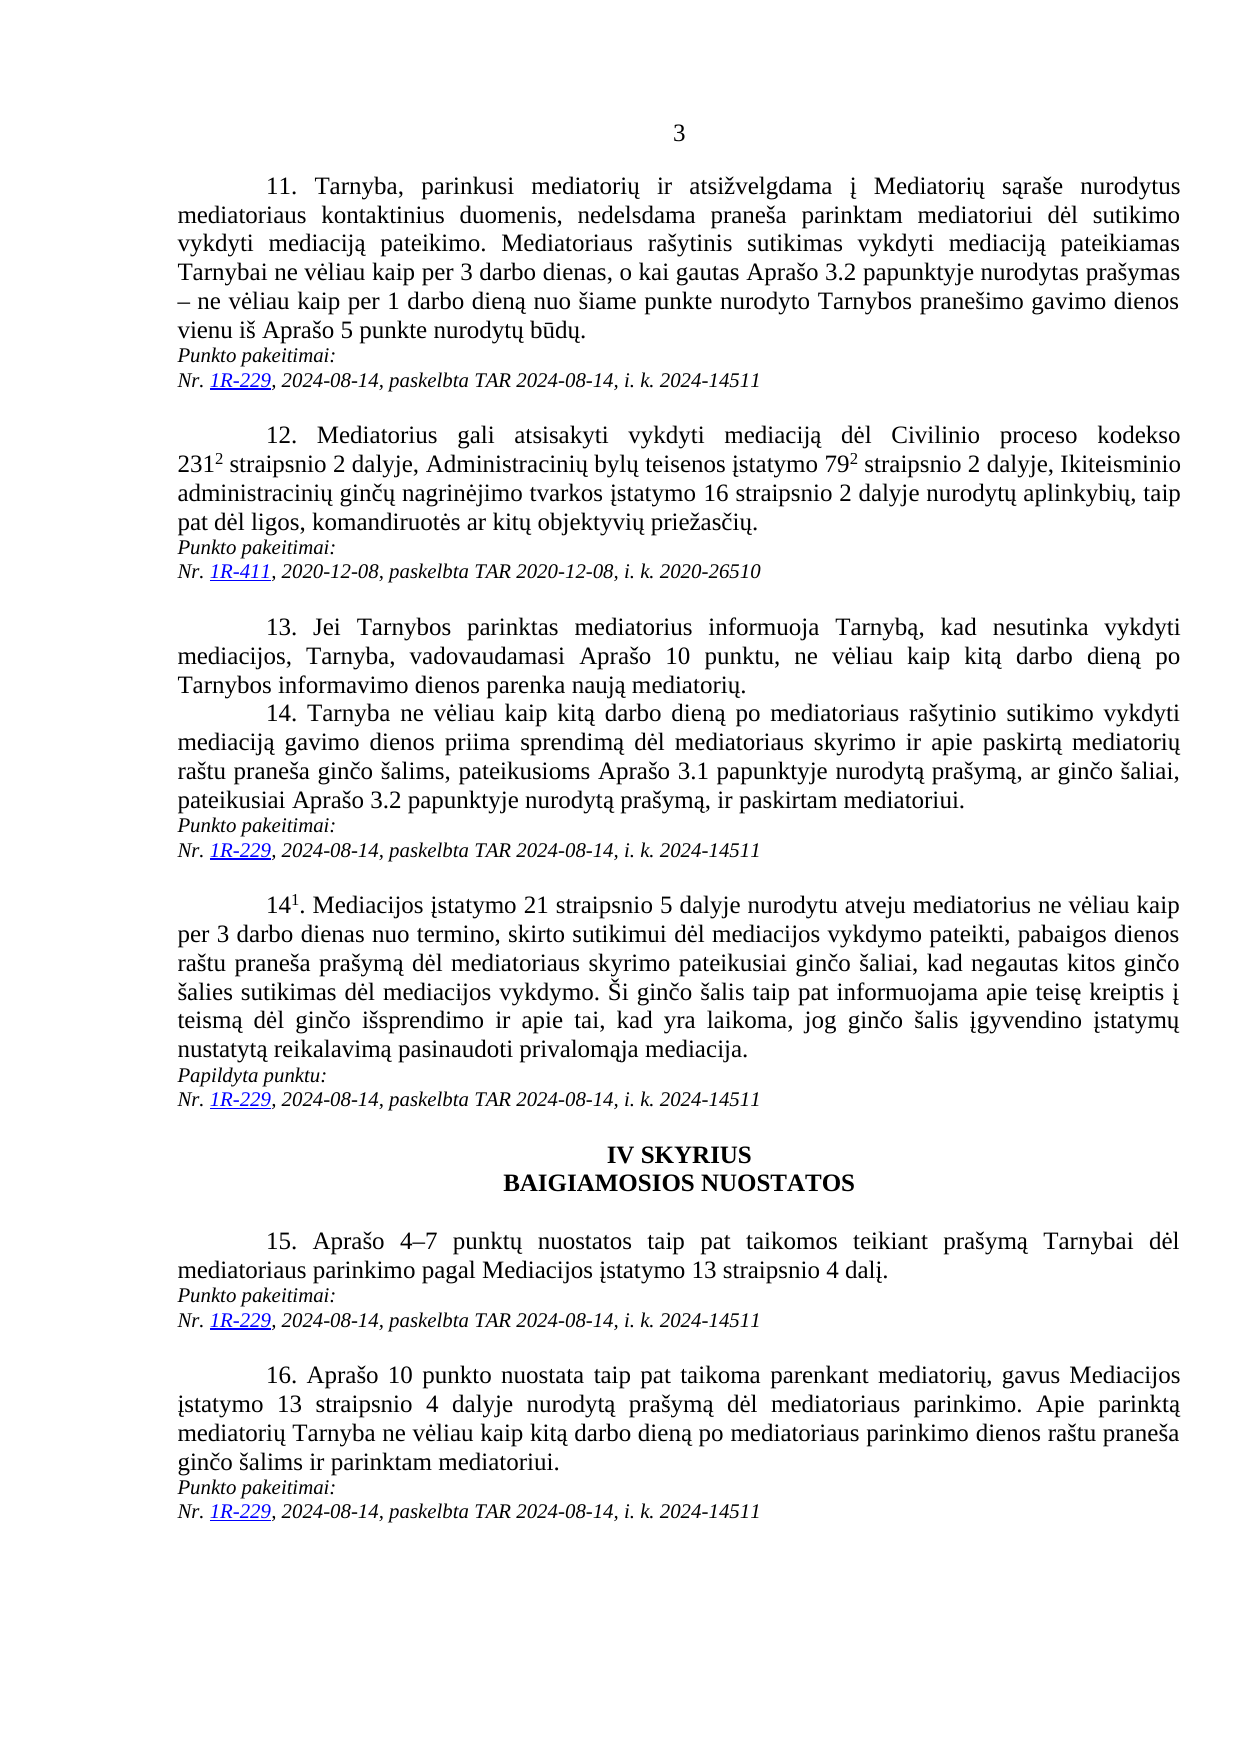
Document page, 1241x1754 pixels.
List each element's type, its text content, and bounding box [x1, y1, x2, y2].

text Nr. 1R-411, 2020-12-08, paskelbta TAR 2020-12-08, i. k. 2020-26510 [177, 559, 1181, 583]
text Nr. 1R-229, 2024-08-14, paskelbta TAR 2024-08-14, i. k. 2024-14511 [177, 1307, 1181, 1332]
text Papildyta punktu: [177, 1063, 1181, 1087]
text 16. Aprašo 10 punkto nuostata taip pat taikoma parenkant mediatorių, gavus Mediacijos įstatymo 13 straipsnio 4 dalyje nurodytą prašymą dėl mediatoriaus parinkimo. Apie parinktą mediatorių Tarnyba ne vėliau kaip kitą darbo dieną po mediatoriaus parinkimo dienos raštu praneša ginčo šalims ir parinktam mediatoriui. [177, 1360, 1181, 1475]
text Punkto pakeitimai: [177, 343, 1181, 367]
text Punkto pakeitimai: [177, 1475, 1181, 1499]
text Punkto pakeitimai: [177, 1283, 1181, 1307]
text Nr. 1R-229, 2024-08-14, paskelbta TAR 2024-08-14, i. k. 2024-14511 [177, 1499, 1181, 1523]
text Nr. 1R-229, 2024-08-14, paskelbta TAR 2024-08-14, i. k. 2024-14511 [177, 367, 1181, 392]
text Punkto pakeitimai: [177, 813, 1181, 837]
text 11. Tarnyba, parinkusi mediatorių ir atsižvelgdama į Mediatorių sąraše nurodytus mediatoriaus kontaktinius duomenis, nedelsdama praneša parinktam mediatoriui dėl sutikimo vykdyti mediaciją pateikimo. Mediatoriaus rašytinis sutikimas vykdyti mediaciją pateikiamas Tarnybai ne vėliau kaip per 3 darbo dienas, o kai gautas Aprašo 3.2 papunktyje nurodytas prašymas – ne vėliau kaip per 1 darbo dieną nuo šiame punkte nurodyto Tarnybos pranešimo gavimo dienos vienu iš Aprašo 5 punkte nurodytų būdų. [177, 171, 1181, 343]
text Punkto pakeitimai: [177, 535, 1181, 559]
text 13. Jei Tarnybos parinktas mediatorius informuoja Tarnybą, kad nesutinka vykdyti mediacijos, Tarnyba, vadovaudamasi Aprašo 10 punktu, ne vėliau kaip kitą darbo dieną po Tarnybos informavimo dienos parenka naują mediatorių. [177, 612, 1181, 698]
text BAIGIAMOSIOS NUOSTATOS [177, 1168, 1181, 1197]
text 15. Aprašo 4–7 punktų nuostatos taip pat taikomos teikiant prašymą Tarnybai dėl mediatoriaus parinkimo pagal Mediacijos įstatymo 13 straipsnio 4 dalį. [177, 1226, 1181, 1283]
text 141. Mediacijos įstatymo 21 straipsnio 5 dalyje nurodytu atveju mediatorius ne vėliau kaip per 3 darbo dienas nuo termino, skirto sutikimui dėl mediacijos vykdymo pateikti, pabaigos dienos raštu praneša prašymą dėl mediatoriaus skyrimo pateikusiai ginčo šaliai, kad negautas kitos ginčo šalies sutikimas dėl mediacijos vykdymo. Ši ginčo šalis taip pat informuojama apie teisę kreiptis į teismą dėl ginčo išsprendimo ir apie tai, kad yra laikoma, jog ginčo šalis įgyvendino įstatymų nustatytą reikalavimą pasinaudoti privalomąja mediacija. [177, 890, 1181, 1063]
text IV SKYRIUS [177, 1140, 1181, 1168]
text 14. Tarnyba ne vėliau kaip kitą darbo dieną po mediatoriaus rašytinio sutikimo vykdyti mediaciją gavimo dienos priima sprendimą dėl mediatoriaus skyrimo ir apie paskirtą mediatorių raštu praneša ginčo šalims, pateikusioms Aprašo 3.1 papunktyje nurodytą prašymą, ar ginčo šaliai, pateikusiai Aprašo 3.2 papunktyje nurodytą prašymą, ir paskirtam mediatoriui. [177, 698, 1181, 813]
text 12. Mediatorius gali atsisakyti vykdyti mediaciją dėl Civilinio proceso kodekso 2312 straipsnio 2 dalyje, Administracinių bylų teisenos įstatymo 792 straipsnio 2 dalyje, Ikiteisminio administracinių ginčų nagrinėjimo tvarkos įstatymo 16 straipsnio 2 dalyje nurodytų aplinkybių, taip pat dėl ligos, komandiruotės ar kitų objektyvių priežasčių. [177, 420, 1181, 535]
text Nr. 1R-229, 2024-08-14, paskelbta TAR 2024-08-14, i. k. 2024-14511 [177, 1087, 1181, 1111]
text Nr. 1R-229, 2024-08-14, paskelbta TAR 2024-08-14, i. k. 2024-14511 [177, 837, 1181, 862]
